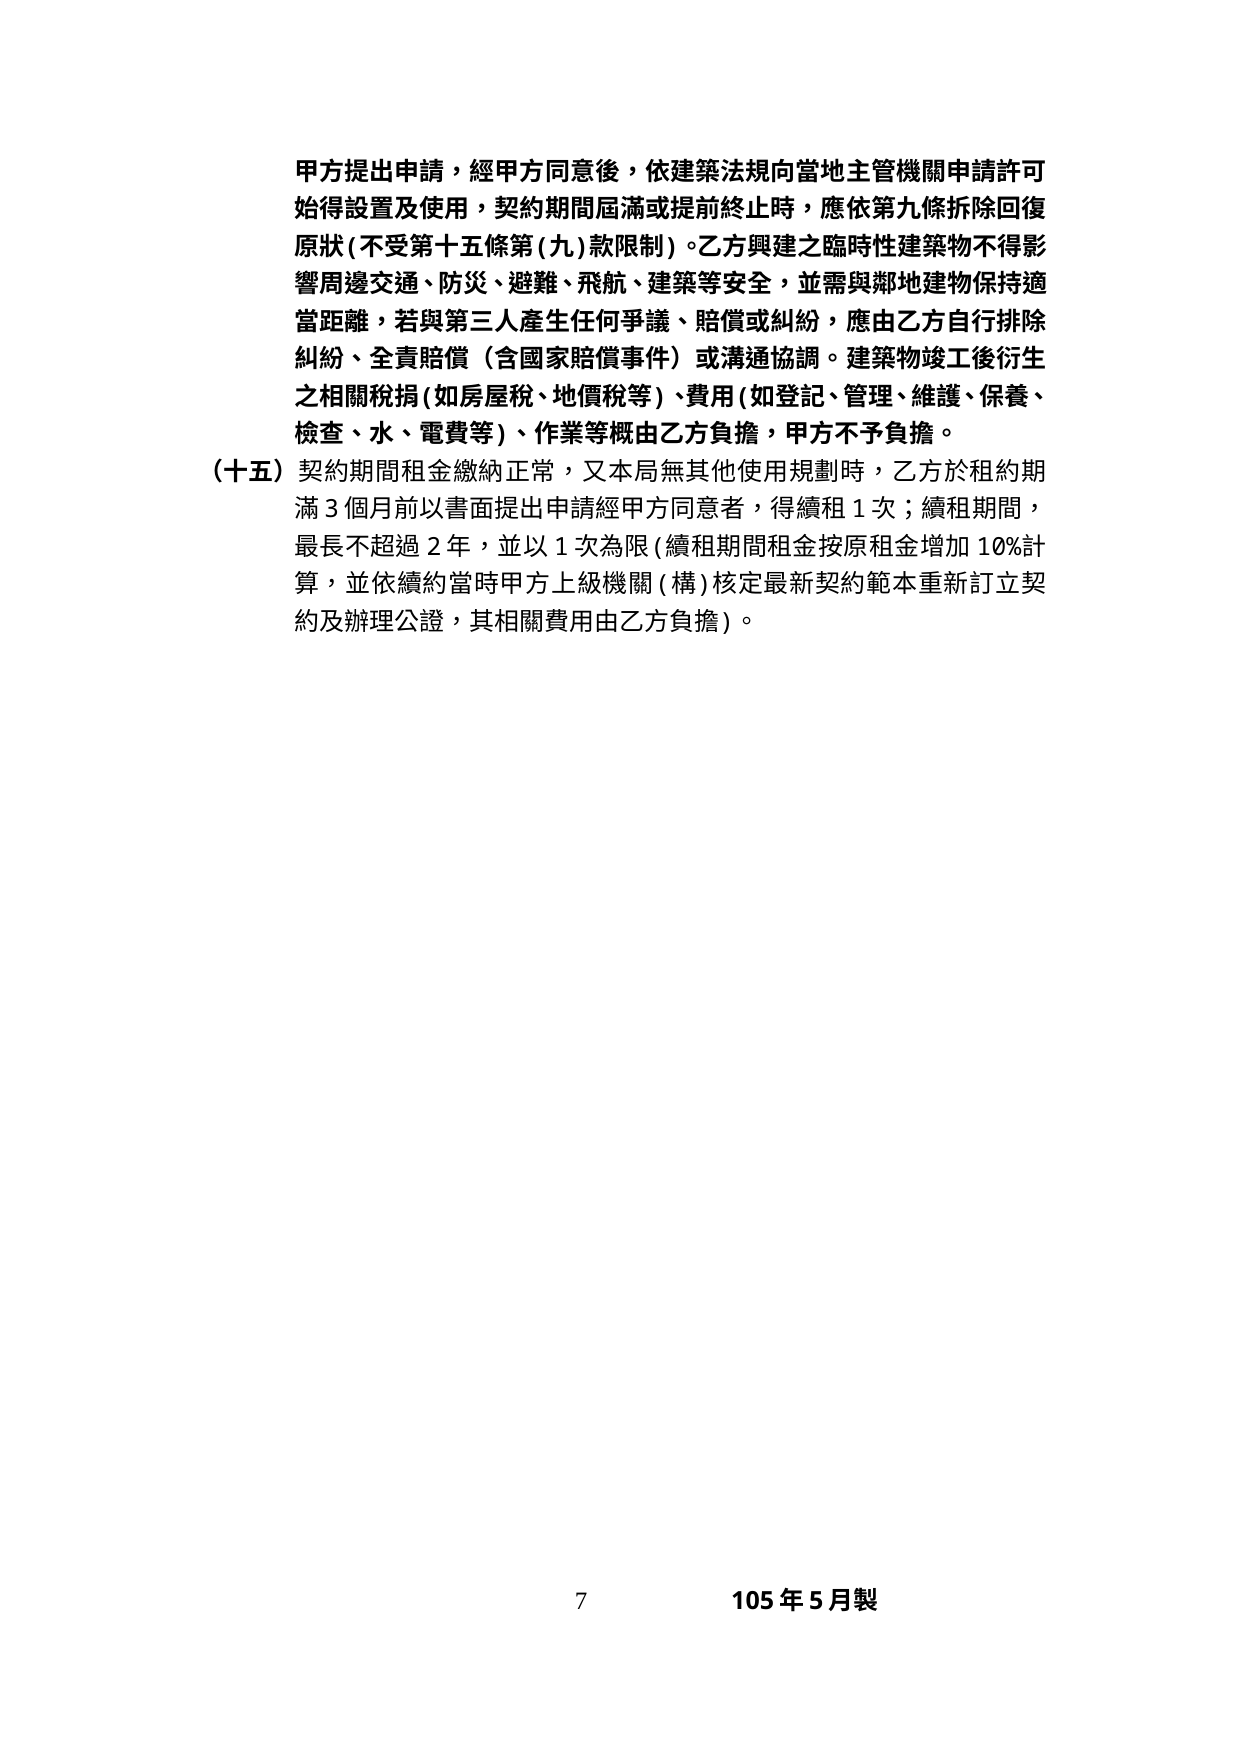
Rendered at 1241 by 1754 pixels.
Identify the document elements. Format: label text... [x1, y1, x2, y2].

list 契約期間租金繳納正常，又本局無其他使用規劃時，乙方於租約期滿3個月前以書面提出申請經甲方同意者，得續租1次；續租期間，最長不超過2年，並以1次為限(續租期間租金按原租金增加10%計算，並依續約當時甲方上級機關(構)核定最新契約範本重新訂立契約及辦理公證，其相關費用由乙方負擔)。 [198, 450, 1047, 637]
list 如因乙方業務需求，需設置樣品屋等臨時性建築物，應在不影響本局站場營運安全及觀瞻原則下，事先繪製圖說並檢附書面相關資料向甲方提出申請，經甲方同意後，依建築法規向當地主管機關申請許可始得設置及使用，契約期間屆滿或提前終止時，應依第九條拆除回復原狀(不受第十五條第(九)款限制)。乙方興建之臨時性建築物不得影響周邊交通、防災、避難、飛航、建築等安全，並需與鄰地建物保持適當距離，若與第三人產生任何爭議、賠償或糾紛，應由乙方自行排除糾紛、全責賠償（含國家賠償事件）或溝通協調。建築物竣工後衍生之相關稅捐(如房屋稅、地價稅等)、費用(如登記、管理、維護、保養、檢查、水、電費等)、作業等概由乙方負擔，甲方不予負擔。 [198, 150, 1047, 450]
